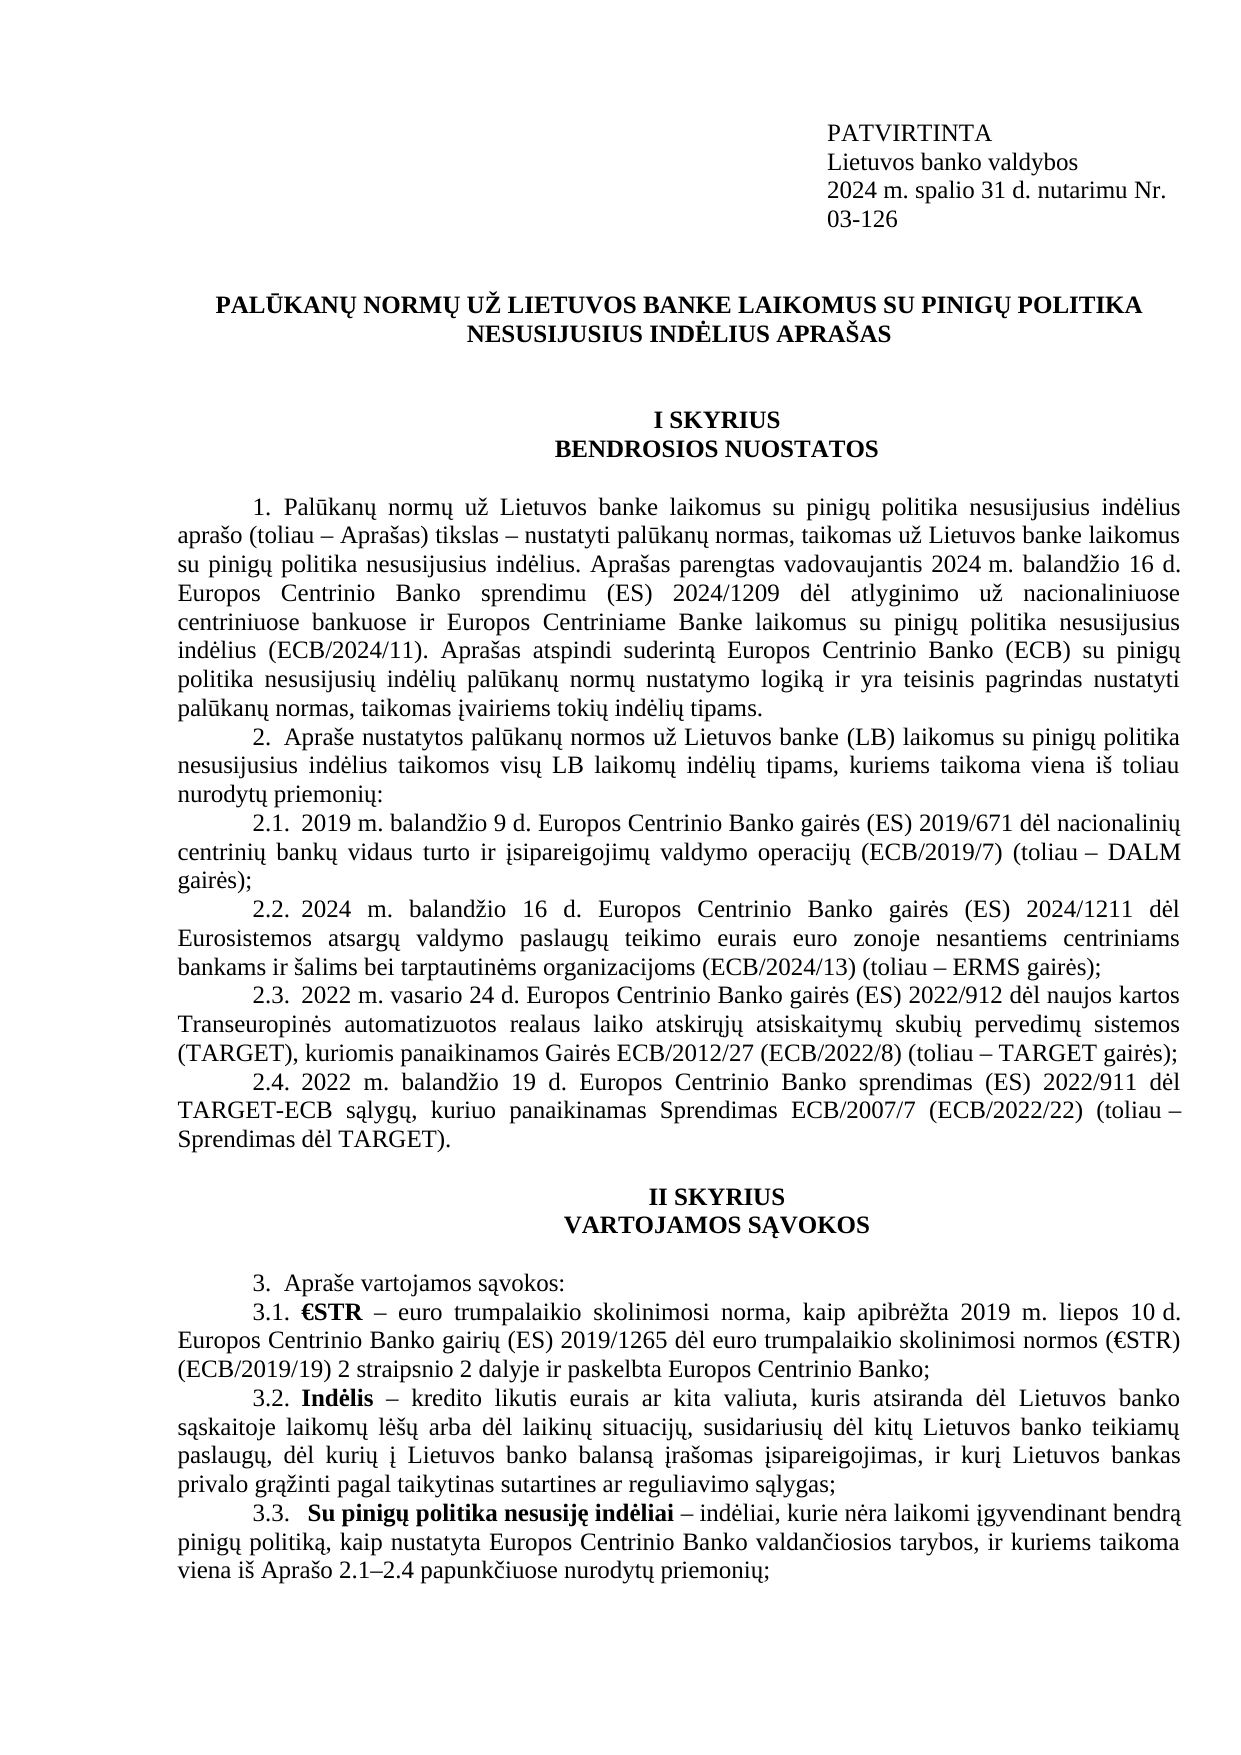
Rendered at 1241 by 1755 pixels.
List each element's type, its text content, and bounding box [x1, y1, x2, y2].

text 3.1. €STR – euro trumpalaikio skolinimosi norma, kaip apibrėžta 2019 m. liepos 10 d. Europos Centrinio Banko gairių (ES) 2019/1265 dėl euro trumpalaikio skolinimosi normos (€STR) (ECB/2019/19) 2 straipsnio 2 dalyje ir paskelbta Europos Centrinio Banko; [177, 1297, 1181, 1383]
text 2. Apraše nustatytos palūkanų normos už Lietuvos banke (LB) laikomus su pinigų politika nesusijusius indėlius taikomos visų LB laikomų indėlių tipams, kuriems taikoma viena iš toliau nurodytų priemonių: [177, 722, 1181, 808]
text 3. Apraše vartojamos sąvokos: [177, 1268, 1181, 1297]
text 3.3. Su pinigų politika nesusiję indėliai – indėliai, kurie nėra laikomi įgyvendinant bendrą pinigų politiką, kaip nustatyta Europos Centrinio Banko valdančiosios tarybos, ir kuriems taikoma viena iš Aprašo 2.1–2.4 papunkčiuose nurodytų priemonių; [177, 1498, 1181, 1584]
text 2.3. 2022 m. vasario 24 d. Europos Centrinio Banko gairės (ES) 2022/912 dėl naujos kartos Transeuropinės automatizuotos realaus laiko atskirųjų atsiskaitymų skubių pervedimų sistemos (TARGET), kuriomis panaikinamos Gairės ECB/2012/27 (ECB/2022/8) (toliau – TARGET gairės); [177, 981, 1181, 1067]
text 2024 m. spalio 31 d. nutarimu Nr. 03-126 [827, 176, 1181, 233]
text VARTOJAMOS SĄVOKOS [177, 1211, 1181, 1239]
text 2.4. 2022 m. balandžio 19 d. Europos Centrinio Banko sprendimas (ES) 2022/911 dėl TARGET-ECB sąlygų, kuriuo panaikinamas Sprendimas ECB/2007/7 (ECB/2022/22) (toliau – Sprendimas dėl TARGET). [177, 1067, 1181, 1153]
text 2.2. 2024 m. balandžio 16 d. Europos Centrinio Banko gairės (ES) 2024/1211 dėl Eurosistemos atsargų valdymo paslaugų teikimo eurais euro zonoje nesantiems centriniams bankams ir šalims bei tarptautinėms organizacijoms (ECB/2024/13) (toliau – ERMS gairės); [177, 894, 1181, 981]
text I SKYRIUS [177, 406, 1181, 434]
text 2.1. 2019 m. balandžio 9 d. Europos Centrinio Banko gairės (ES) 2019/671 dėl nacionalinių centrinių bankų vidaus turto ir įsipareigojimų valdymo operacijų (ECB/2019/7) (toliau – DALM gairės); [177, 808, 1181, 894]
text II SKYRIUS [177, 1182, 1181, 1211]
text 1. Palūkanų normų už Lietuvos banke laikomus su pinigų politika nesusijusius indėlius aprašo (toliau – Aprašas) tikslas – nustatyti palūkanų normas, taikomas už Lietuvos banke laikomus su pinigų politika nesusijusius indėlius. Aprašas parengtas vadovaujantis 2024 m. balandžio 16 d. Europos Centrinio Banko sprendimu (ES) 2024/1209 dėl atlyginimo už nacionaliniuose centriniuose bankuose ir Europos Centriniame Banke laikomus su pinigų politika nesusijusius indėlius (ECB/2024/11). Aprašas atspindi suderintą Europos Centrinio Banko (ECB) su pinigų politika nesusijusių indėlių palūkanų normų nustatymo logiką ir yra teisinis pagrindas nustatyti palūkanų normas, taikomas įvairiems tokių indėlių tipams. [177, 492, 1181, 722]
text Lietuvos banko valdybos [827, 147, 1181, 176]
text BENDROSIOS NUOSTATOS [177, 434, 1181, 463]
text PATVIRTINTA [827, 118, 1181, 147]
text 3.2. Indėlis – kredito likutis eurais ar kita valiuta, kuris atsiranda dėl Lietuvos banko sąskaitoje laikomų lėšų arba dėl laikinų situacijų, susidariusių dėl kitų Lietuvos banko teikiamų paslaugų, dėl kurių į Lietuvos banko balansą įrašomas įsipareigojimas, ir kurį Lietuvos bankas privalo grąžinti pagal taikytinas sutartines ar reguliavimo sąlygas; [177, 1383, 1181, 1498]
text PALŪKANŲ NORMŲ UŽ LIETUVOS BANKE LAIKOMUS SU PINIGŲ POLITIKA NESUSIJUSIUS INDĖLIUS APRAŠAS [177, 291, 1181, 348]
